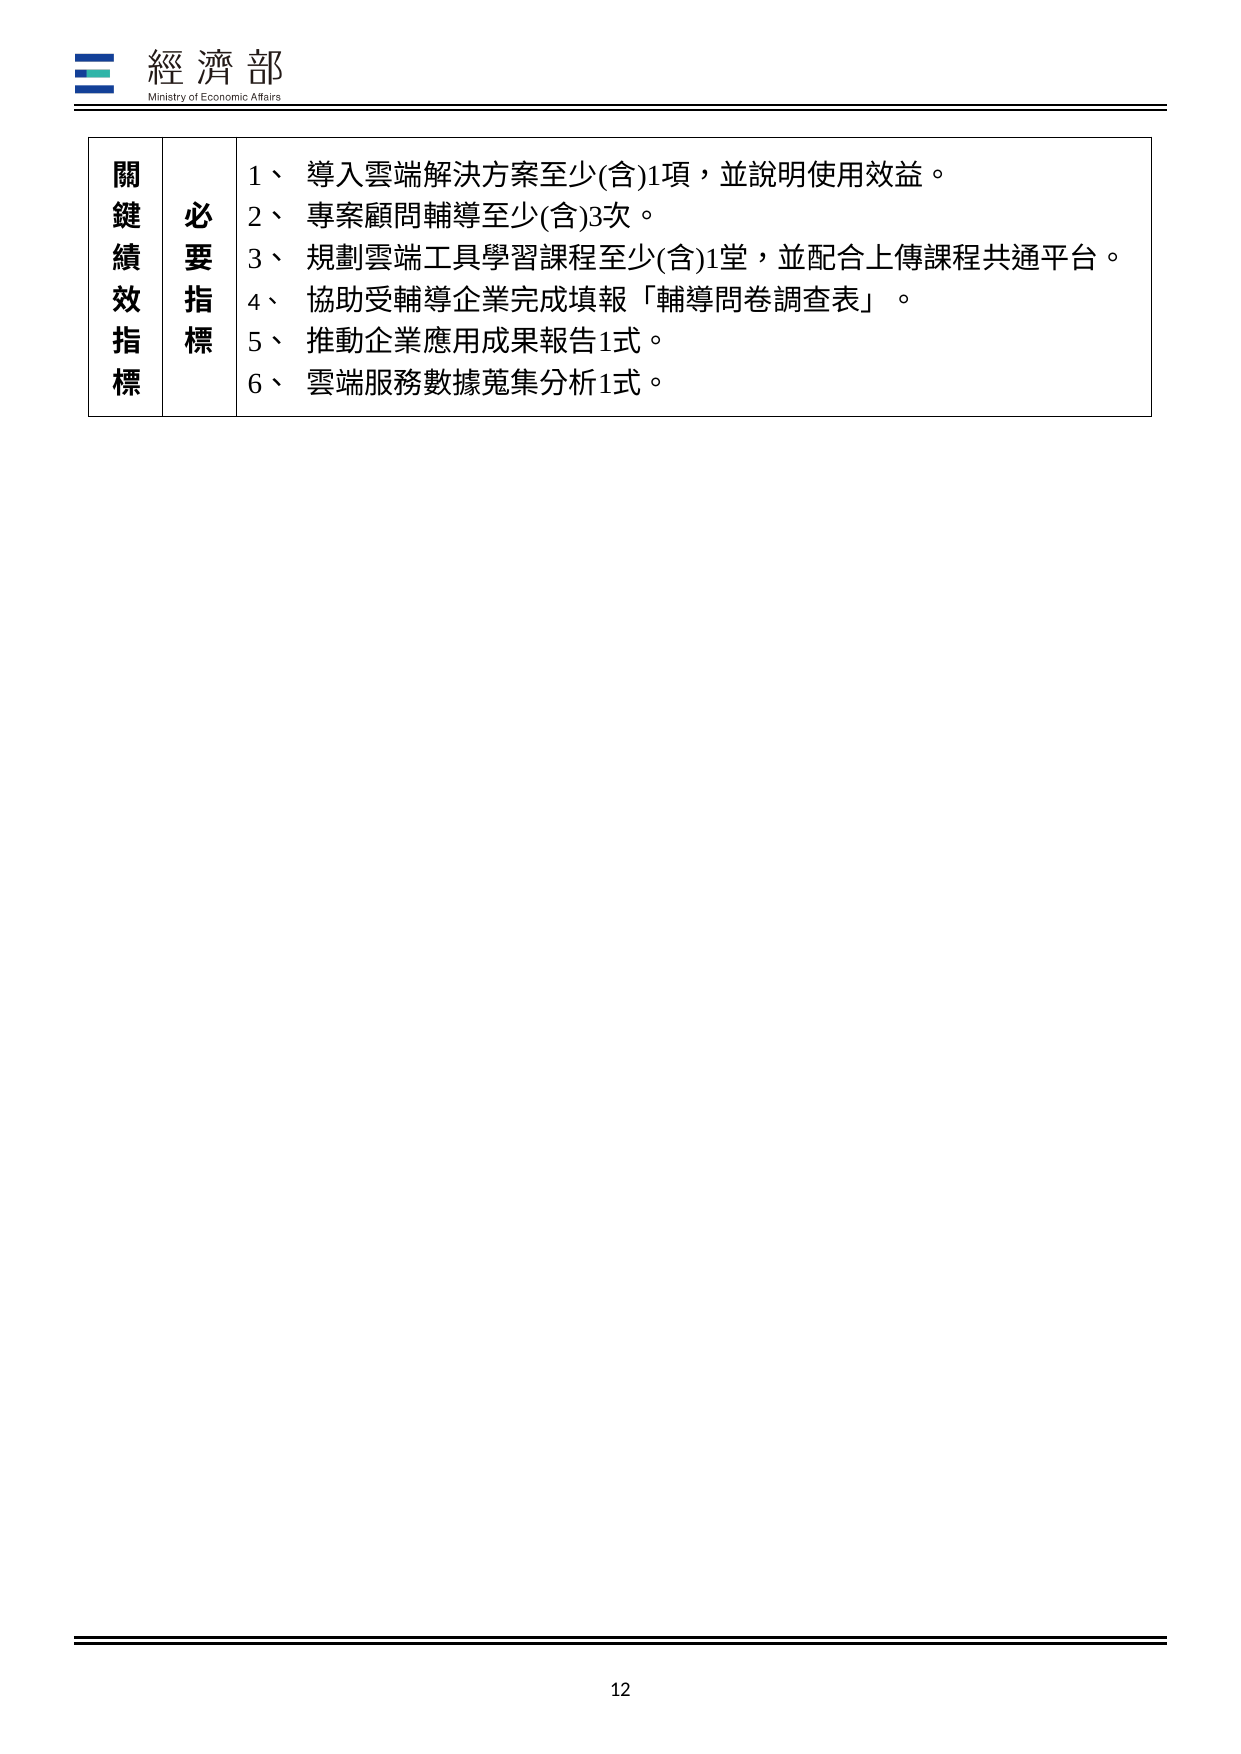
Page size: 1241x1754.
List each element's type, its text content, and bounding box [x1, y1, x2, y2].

table_cell 關鍵績效指標 [89, 138, 162, 416]
table_cell 導入雲端解決方案至少(含)1項，並說明使用效益。 專案顧問輔導至少(含)3次。 規劃雲端工具學習課程至少(含)1堂，並配合上傳課程共通平台。 協助受輔導企業完成填報「輔導問卷調查表」。 推動企業應用成果報告1式。 雲端服務數據蒐集分析1式。 [237, 138, 1151, 416]
table_cell 必要指標 [163, 138, 236, 416]
